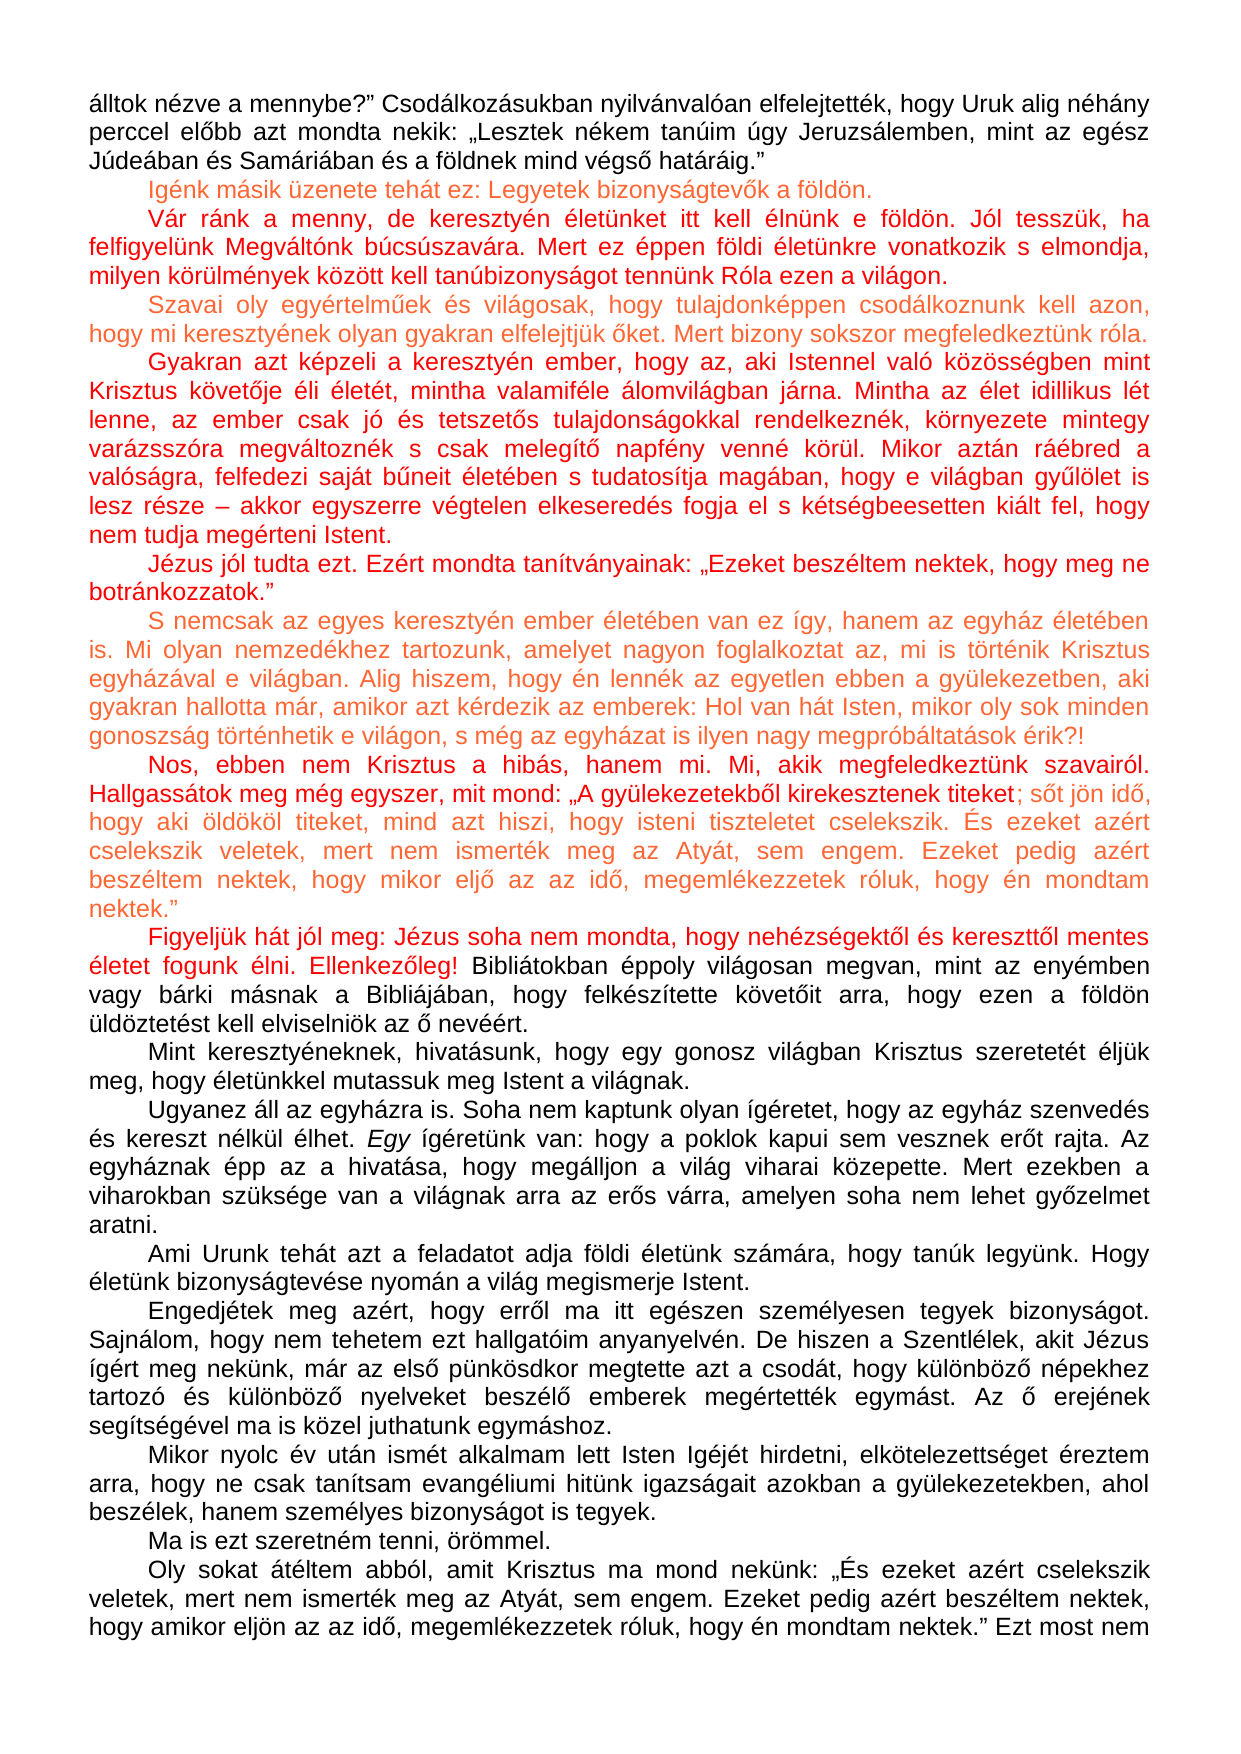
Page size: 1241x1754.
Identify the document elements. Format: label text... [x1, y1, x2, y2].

text Mint keresztyéneknek, hivatásunk, hogy egy gonosz világban Krisztus szeretetét éljük meg, hogy életünkkel mutassuk meg Istent a világnak. [88, 1037, 1152, 1095]
text Mikor nyolc év után ismét alkalmam lett Isten Igéjét hirdetni, elkötelezettséget éreztem arra, hogy ne csak tanítsam evangéliumi hitünk igazságait azokban a gyülekezetekben, ahol beszélek, hanem személyes bizonyságot is tegyek. [88, 1440, 1152, 1526]
text Vár ránk a menny, de keresztyén életünket itt kell élnünk e földön. Jól tesszük, ha felfigyelünk Megváltónk búcsúszavára. Mert ez éppen földi életünkre vonatkozik s elmondja, milyen körülmények között kell tanúbizonyságot tennünk Róla ezen a világon. [88, 203, 1152, 290]
text Jézus jól tudta ezt. Ezért mondta tanítványainak: „Ezeket beszéltem nektek, hogy meg ne botránkozzatok.” [88, 548, 1152, 606]
text Oly sokat átéltem abból, amit Krisztus ma mond nekünk: „És ezeket azért cselekszik veletek, mert nem ismerték meg az Atyát, sem engem. Ezeket pedig azért beszéltem nektek, hogy amikor eljön az az idő, megemlékezzetek róluk, hogy én mondtam nektek.” Ezt most nem [88, 1555, 1152, 1641]
text Igénk másik üzenete tehát ez: Legyetek bizonyságtevők a földön. [88, 175, 1152, 203]
text Ami Urunk tehát azt a feladatot adja földi életünk számára, hogy tanúk legyünk. Hogy életünk bizonyságtevése nyomán a világ megismerje Istent. [88, 1238, 1152, 1296]
text S nemcsak az egyes keresztyén ember életében van ez így, hanem az egyház életében is. Mi olyan nemzedékhez tartozunk, amelyet nagyon foglalkoztat az, mi is történik Krisztus egyházával e világban. Alig hiszem, hogy én lennék az egyetlen ebben a gyülekezetben, aki gyakran hallotta már, amikor azt kérdezik az emberek: Hol van hát Isten, mikor oly sok minden gonoszság történhetik e világon, s még az egyházat is ilyen nagy megpróbáltatások érik?! [88, 606, 1152, 750]
text Gyakran azt képzeli a keresztyén ember, hogy az, aki Istennel való közösségben mint Krisztus követője éli életét, mintha valamiféle álomvilágban járna. Mintha az élet idillikus lét lenne, az ember csak jó és tetszetős tulajdonságokkal rendelkeznék, környezete mintegy varázsszóra megváltoznék s csak melegítő napfény venné körül. Mikor aztán ráébred a valóságra, felfedezi saját bűneit életében s tudatosítja magában, hogy e világban gyűlölet is lesz része – akkor egyszerre végtelen elkeseredés fogja el s kétségbeesetten kiált fel, hogy nem tudja megérteni Istent. [88, 347, 1152, 548]
text Ugyanez áll az egyházra is. Soha nem kaptunk olyan ígéretet, hogy az egyház szenvedés és kereszt nélkül élhet. Egy ígéretünk van: hogy a poklok kapui sem vesznek erőt rajta. Az egyháznak épp az a hivatása, hogy megálljon a világ viharai közepette. Mert ezekben a viharokban szüksége van a világnak arra az erős várra, amelyen soha nem lehet győzelmet aratni. [88, 1095, 1152, 1238]
text Ma is ezt szeretném tenni, örömmel. [88, 1526, 1152, 1555]
text Nos, ebben nem Krisztus a hibás, hanem mi. Mi, akik megfeledkeztünk szavairól. Hallgassátok meg még egyszer, mit mond: „A gyülekezetekből kirekesztenek titeket; sőt jön idő, hogy aki öldököl titeket, mind azt hiszi, hogy isteni tiszteletet cselekszik. És ezeket azért cselekszik veletek, mert nem ismerték meg az Atyát, sem engem. Ezeket pedig azért beszéltem nektek, hogy mikor eljő az az idő, megemlékezzetek róluk, hogy én mondtam nektek.” [88, 750, 1152, 922]
text álltok nézve a mennybe?” Csodálkozásukban nyilvánvalóan elfelejtették, hogy Uruk alig néhány perccel előbb azt mondta nekik: „Lesztek nékem tanúim úgy Jeruzsálemben, mint az egész Júdeában és Samáriában és a földnek mind végső határáig.” [88, 88, 1152, 175]
text Figyeljük hát jól meg: Jézus soha nem mondta, hogy nehézségektől és kereszttől mentes életet fogunk élni. Ellenkezőleg! Bibliátokban éppoly világosan megvan, mint az enyémben vagy bárki másnak a Bibliájában, hogy felkészítette követőit arra, hogy ezen a földön üldöztetést kell elviselniök az ő nevéért. [88, 922, 1152, 1037]
text Engedjétek meg azért, hogy erről ma itt egészen személyesen tegyek bizonyságot. Sajnálom, hogy nem tehetem ezt hallgatóim anyanyelvén. De hiszen a Szentlélek, akit Jézus ígért meg nekünk, már az első pünkösdkor megtette azt a csodát, hogy különböző népekhez tartozó és különböző nyelveket beszélő emberek megértették egymást. Az ő erejének segítségével ma is közel juthatunk egymáshoz. [88, 1296, 1152, 1440]
text Szavai oly egyértelműek és világosak, hogy tulajdonképpen csodálkoznunk kell azon, hogy mi keresztyének olyan gyakran elfelejtjük őket. Mert bizony sokszor megfeledkeztünk róla. [88, 290, 1152, 347]
